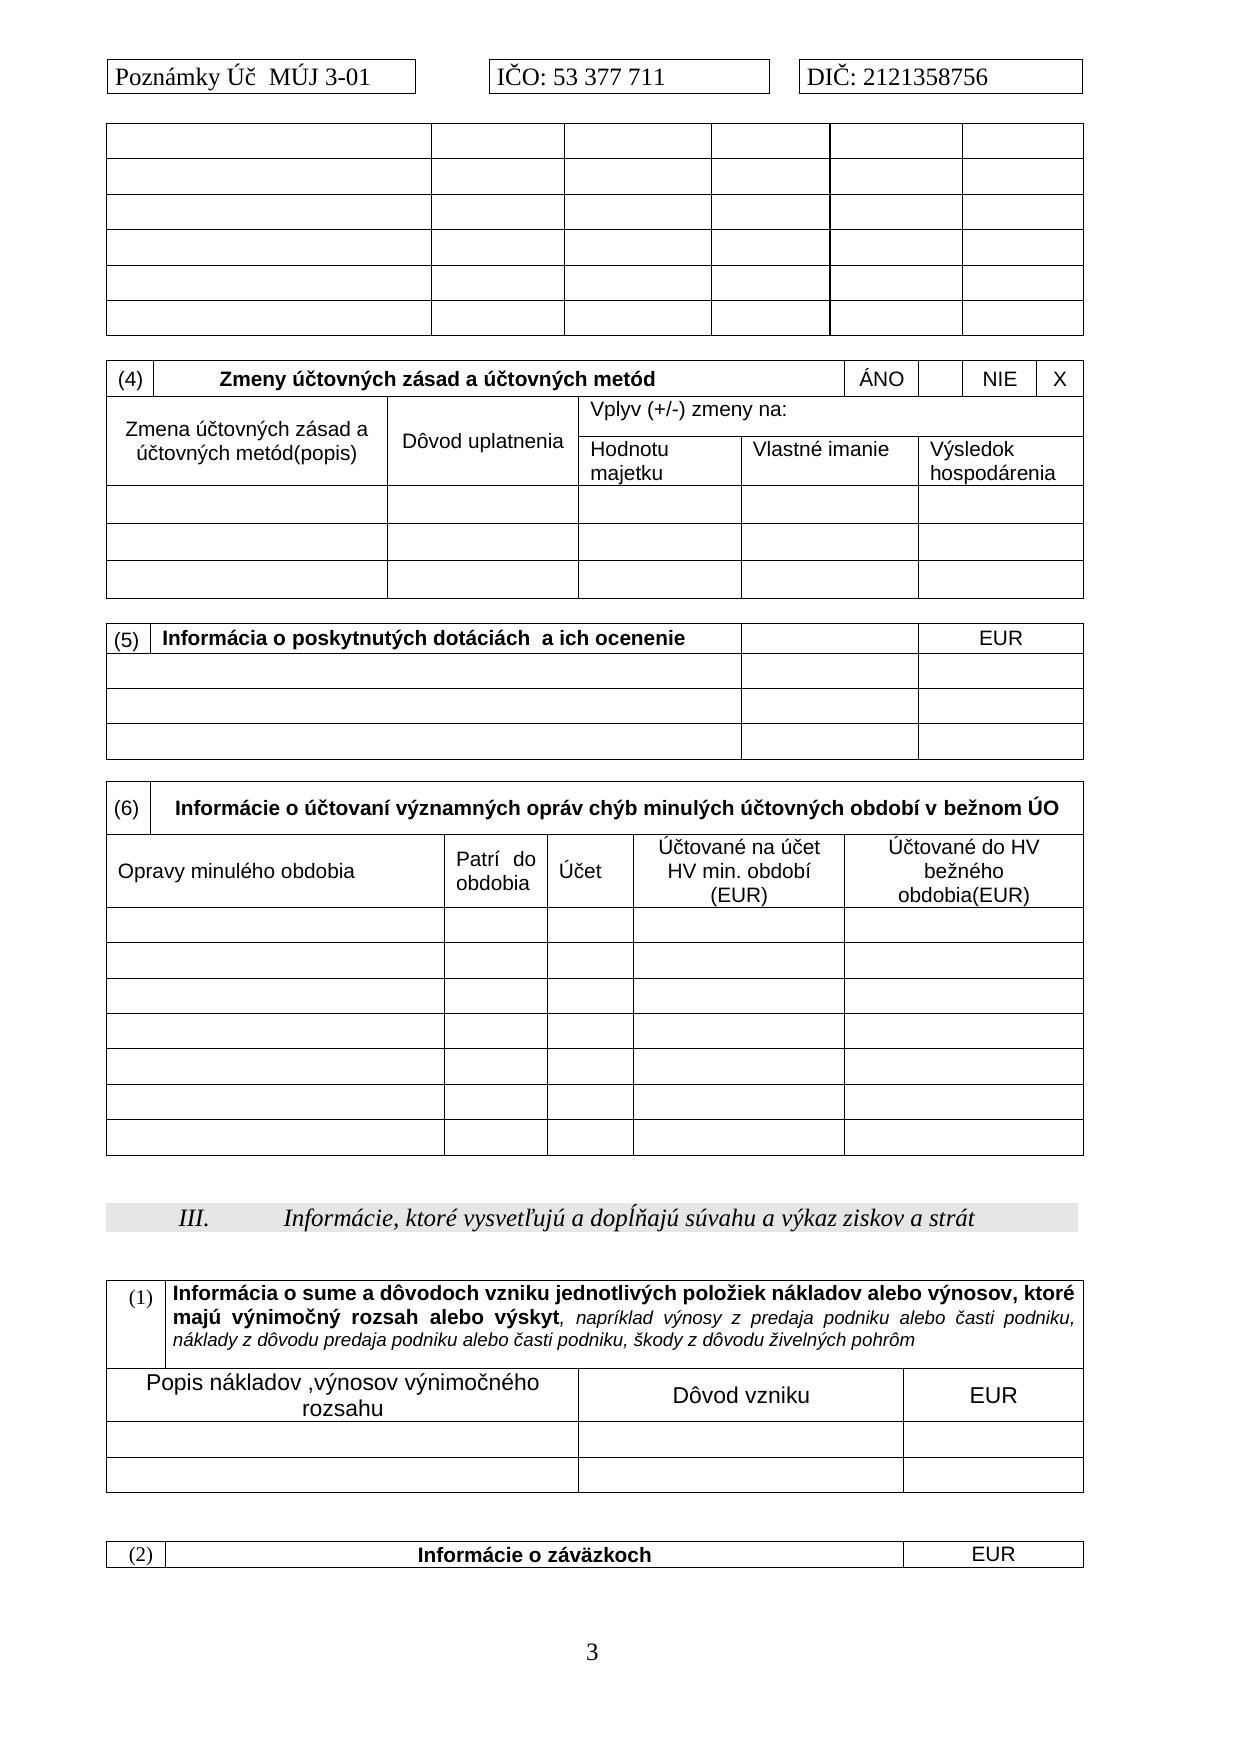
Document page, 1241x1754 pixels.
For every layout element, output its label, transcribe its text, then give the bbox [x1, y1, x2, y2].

table_cell [831, 230, 962, 264]
table_cell [919, 561, 1083, 598]
table_cell [963, 301, 1083, 335]
table_header EUR [904, 1542, 1083, 1567]
table_cell [845, 1014, 1083, 1048]
table_cell [548, 908, 633, 942]
table_cell [634, 1085, 844, 1119]
table_cell Vlastné imanie [742, 437, 918, 485]
table_cell [107, 266, 431, 300]
table_cell [107, 1085, 444, 1119]
table_cell [742, 689, 918, 723]
table_cell [831, 159, 962, 194]
table_cell [742, 724, 918, 759]
table_cell [963, 195, 1083, 229]
table_header [919, 361, 962, 396]
table_cell [548, 979, 633, 1013]
table_cell [919, 524, 1083, 560]
table_cell [388, 524, 578, 560]
table_cell [445, 1085, 547, 1119]
table_cell [845, 979, 1083, 1013]
table_cell [845, 943, 1083, 977]
table_cell [107, 1120, 444, 1154]
table_cell [963, 124, 1083, 158]
table_cell [107, 654, 741, 688]
table_cell [565, 124, 711, 158]
table_cell [107, 124, 431, 158]
table_cell Účtované na účet HV min. období (EUR) [634, 835, 844, 907]
table_cell [445, 943, 547, 977]
table_cell [831, 301, 962, 335]
table_cell Vplyv (+/-) zmeny na: [579, 397, 1083, 436]
table_cell [963, 230, 1083, 264]
table_cell [845, 1120, 1083, 1154]
table_cell [388, 486, 578, 523]
table_cell [107, 486, 387, 523]
table_header NIE [963, 361, 1036, 396]
list Informácie, ktoré vysvetľujú a dopĺňajú súvahu a výkaz ziskov a strát [106, 1203, 1078, 1232]
table_header Zmeny účtovných zásad a účtovných metód [154, 361, 844, 396]
table_cell Dôvod uplatnenia [388, 397, 578, 485]
table_cell [579, 561, 741, 598]
table_header Informácia o sume a dôvodoch vzniku jednotlivých položiek nákladov alebo výnosov, ktoré majú výnimočný rozsah alebo výskyt, napríklad výnosy z predaja podniku alebo časti podniku, náklady z dôvodu predaja podniku alebo časti podniku, škody z dôvodu živelných pohrôm [166, 1281, 1083, 1367]
table_cell [712, 195, 829, 229]
table_header [742, 624, 918, 652]
table_cell [107, 230, 431, 264]
table_cell [919, 689, 1083, 723]
table_cell [445, 1014, 547, 1048]
table_cell EUR [904, 1369, 1083, 1421]
table_cell [432, 195, 564, 229]
table_header [107, 782, 150, 834]
table_cell [548, 943, 633, 977]
table_cell [107, 1014, 444, 1048]
table_cell Účet [548, 835, 633, 907]
table_cell [107, 301, 431, 335]
table_cell [579, 1458, 903, 1492]
table_cell [634, 1049, 844, 1084]
table_cell [712, 159, 829, 194]
table_cell [579, 486, 741, 523]
table_header Informácie o záväzkoch [166, 1542, 903, 1567]
table_header [107, 624, 150, 652]
table_cell [742, 486, 918, 523]
table_cell [831, 195, 962, 229]
table_cell [107, 561, 387, 598]
table_cell [107, 908, 444, 942]
table_header [107, 1281, 165, 1367]
table_cell [432, 301, 564, 335]
table_cell [579, 524, 741, 560]
table_cell [107, 195, 431, 229]
table_header [107, 1542, 165, 1567]
table_cell [579, 1422, 903, 1457]
table_cell [712, 124, 829, 158]
table_cell [388, 561, 578, 598]
table_cell [107, 1422, 578, 1457]
table_cell [963, 266, 1083, 300]
table_cell [432, 266, 564, 300]
table_cell [712, 266, 829, 300]
table_cell [565, 230, 711, 264]
table_cell [742, 524, 918, 560]
table_cell [845, 1049, 1083, 1084]
table_header EUR [919, 624, 1083, 652]
table_cell [445, 908, 547, 942]
table_cell [919, 654, 1083, 688]
table_cell [107, 1458, 578, 1492]
table_cell [634, 908, 844, 942]
table_header X [1037, 361, 1083, 396]
table_cell Účtované do HV bežného obdobia(EUR) [845, 835, 1083, 907]
table_cell [548, 1049, 633, 1084]
table_cell Hodnotu majetku [579, 437, 741, 485]
table_cell [445, 979, 547, 1013]
table_header [107, 361, 153, 396]
table_cell [548, 1014, 633, 1048]
table_cell [634, 1014, 844, 1048]
table_header Informácie o účtovaní významných opráv chýb minulých účtovných období v bežnom ÚO [151, 782, 1083, 834]
table_cell [565, 301, 711, 335]
table_cell [548, 1085, 633, 1119]
table_cell [445, 1049, 547, 1084]
table_cell [919, 724, 1083, 759]
table_cell Výsledok hospodárenia [919, 437, 1083, 485]
table_cell Opravy minulého obdobia [107, 835, 444, 907]
table_cell [107, 979, 444, 1013]
table_cell Zmena účtovných zásad a účtovných metód(popis) [107, 397, 387, 485]
table_header Informácia o poskytnutých dotáciách a ich ocenenie [151, 624, 741, 652]
table_cell [432, 124, 564, 158]
table_cell Popis nákladov ,výnosov výnimočného rozsahu [107, 1369, 578, 1421]
table_cell [445, 1120, 547, 1154]
table_cell [107, 689, 741, 723]
table_cell Patrí do obdobia [445, 835, 547, 907]
table_cell [919, 486, 1083, 523]
table_cell Dôvod vzniku [579, 1369, 903, 1421]
table_cell [904, 1458, 1083, 1492]
table_cell [963, 159, 1083, 194]
table_cell [831, 266, 962, 300]
table_header ÁNO [845, 361, 918, 396]
table_cell [565, 195, 711, 229]
table_cell [432, 230, 564, 264]
table_cell [904, 1422, 1083, 1457]
table_cell [107, 159, 431, 194]
table_cell [565, 266, 711, 300]
table_cell [107, 1049, 444, 1084]
table_cell [742, 561, 918, 598]
table_cell [845, 1085, 1083, 1119]
table_cell [107, 524, 387, 560]
table_cell [845, 908, 1083, 942]
table_cell [634, 943, 844, 977]
table_cell [634, 1120, 844, 1154]
table_cell [831, 124, 962, 158]
table_cell [712, 301, 829, 335]
table_cell [432, 159, 564, 194]
table_cell [634, 979, 844, 1013]
table_cell [712, 230, 829, 264]
table_cell [107, 724, 741, 759]
table_cell [742, 654, 918, 688]
table_cell [548, 1120, 633, 1154]
table_cell [565, 159, 711, 194]
table_cell [107, 943, 444, 977]
